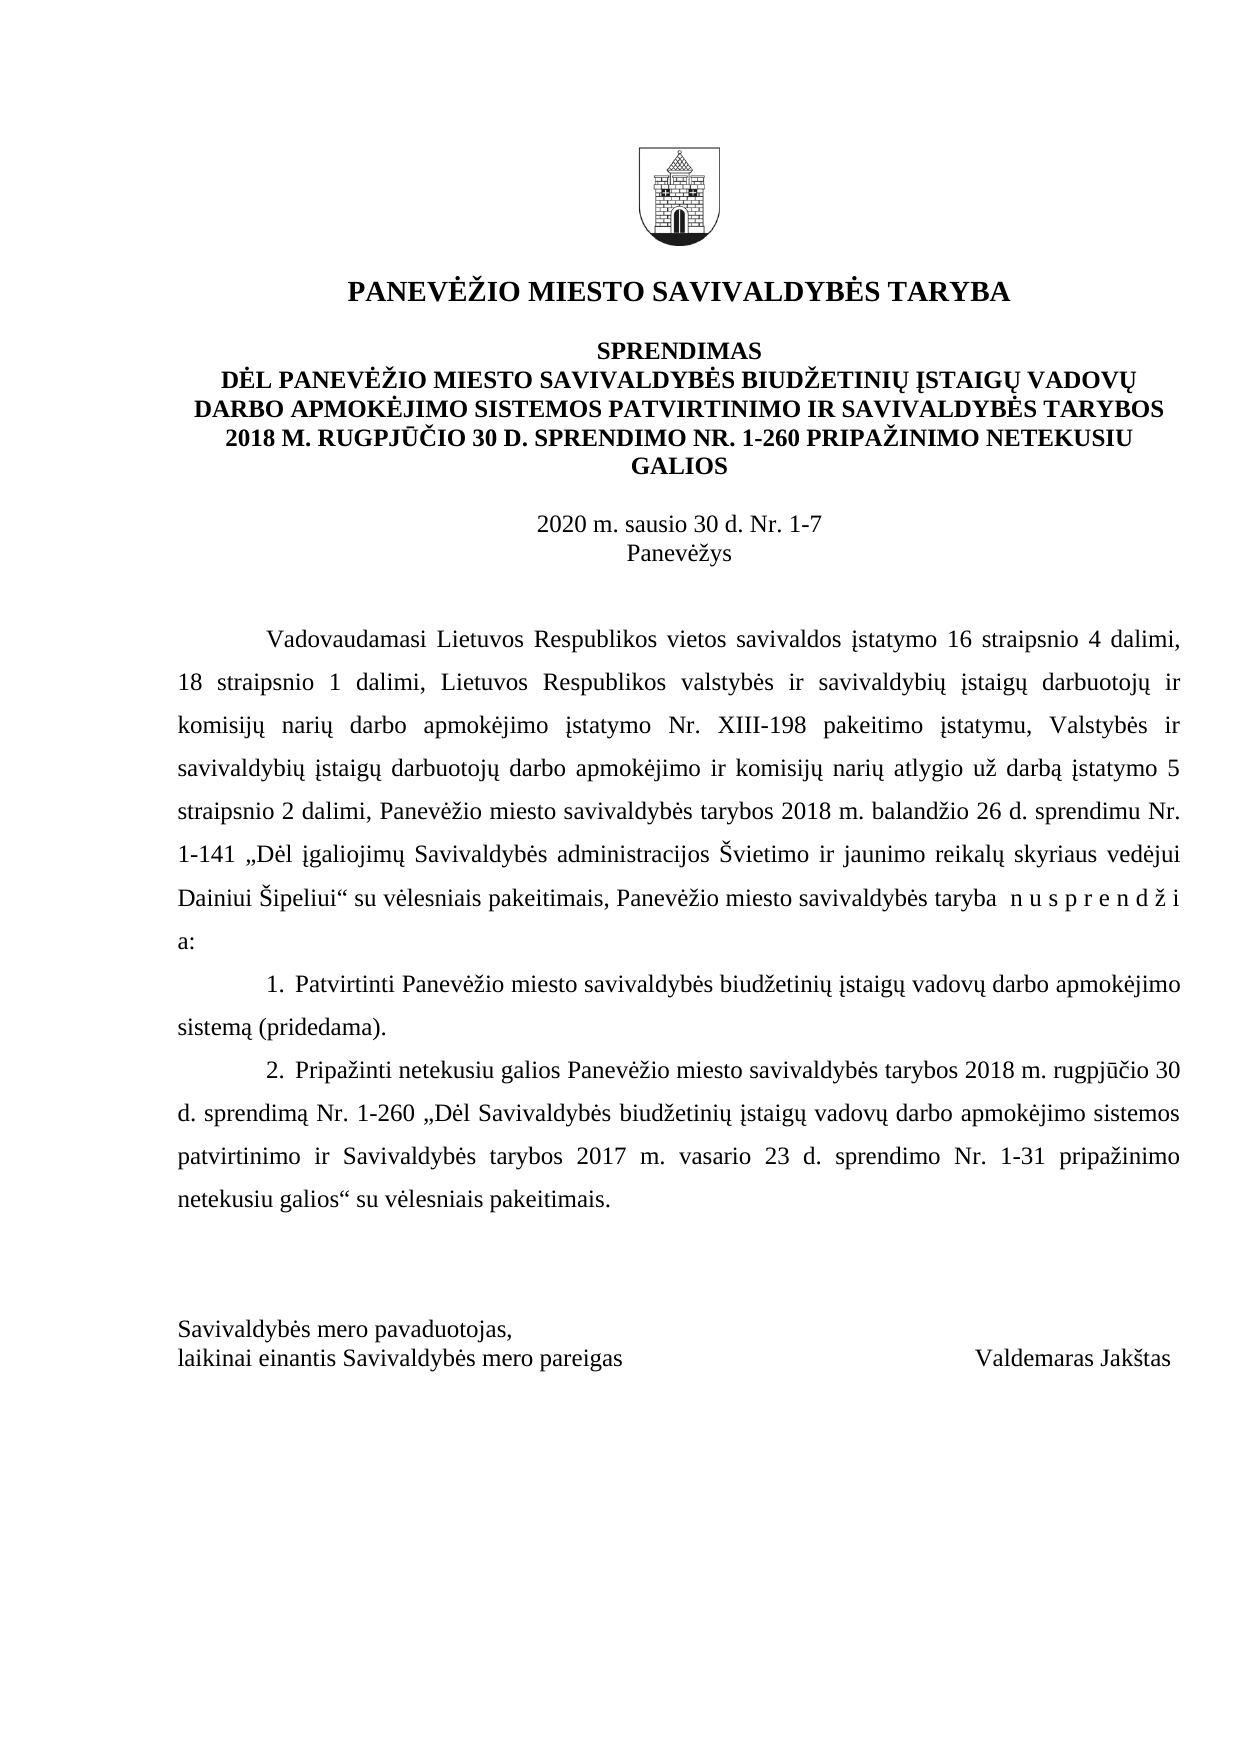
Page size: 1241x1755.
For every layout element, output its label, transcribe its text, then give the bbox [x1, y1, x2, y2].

text PANEVĖŽIO MIESTO SAVIVALDYBĖS TARYBA [177, 274, 1181, 308]
text 1. Patvirtinti Panevėžio miesto savivaldybės biudžetinių įstaigų vadovų darbo apmokėjimo sistemą (pridedama). [177, 969, 1181, 1041]
text Savivaldybės mero pavaduotojas, [177, 1314, 1181, 1343]
text 2. Pripažinti netekusiu galios Panevėžio miesto savivaldybės tarybos 2018 m. rugpjūčio 30 d. sprendimą Nr. 1-260 „Dėl Savivaldybės biudžetinių įstaigų vadovų darbo apmokėjimo sistemos patvirtinimo ir Savivaldybės tarybos 2017 m. vasario 23 d. sprendimo Nr. 1-31 pripažinimo netekusiu galios“ su vėlesniais pakeitimais. [177, 1055, 1181, 1213]
subtitle SPRENDIMAS [177, 336, 1181, 365]
text DĖL PANEVĖŽIO MIESTO SAVIVALDYBĖS BIUDŽETINIŲ ĮSTAIGŲ VADOVŲ DARBO APMOKĖJIMO SISTEMOS PATVIRTINIMO IR SAVIVALDYBĖS TARYBOS 2018 M. RUGPJŪČIO 30 D. SPRENDIMO NR. 1-260 PRIPAŽINIMO NETEKUSIU GALIOS [177, 365, 1181, 480]
text Vadovaudamasi Lietuvos Respublikos vietos savivaldos įstatymo 16 straipsnio 4 dalimi, 18 straipsnio 1 dalimi, Lietuvos Respublikos valstybės ir savivaldybių įstaigų darbuotojų ir komisijų narių darbo apmokėjimo įstatymo Nr. XIII-198 pakeitimo įstatymu, Valstybės ir savivaldybių įstaigų darbuotojų darbo apmokėjimo ir komisijų narių atlygio už darbą įstatymo 5 straipsnio 2 dalimi, Panevėžio miesto savivaldybės tarybos 2018 m. balandžio 26 d. sprendimu Nr. 1-141 „Dėl įgaliojimų Savivaldybės administracijos Švietimo ir jaunimo reikalų skyriaus vedėjui Dainiui Šipeliui“ su vėlesniais pakeitimais, Panevėžio miesto savivaldybės taryba n u s p r e n d ž i a: [177, 624, 1181, 954]
subtitle Panevėžys [177, 538, 1181, 566]
text laikinai einantis Savivaldybės mero pareigas Valdemaras Jakštas [177, 1343, 1181, 1371]
subtitle 2020 m. sausio 30 d. Nr. 1-7 [177, 509, 1181, 538]
